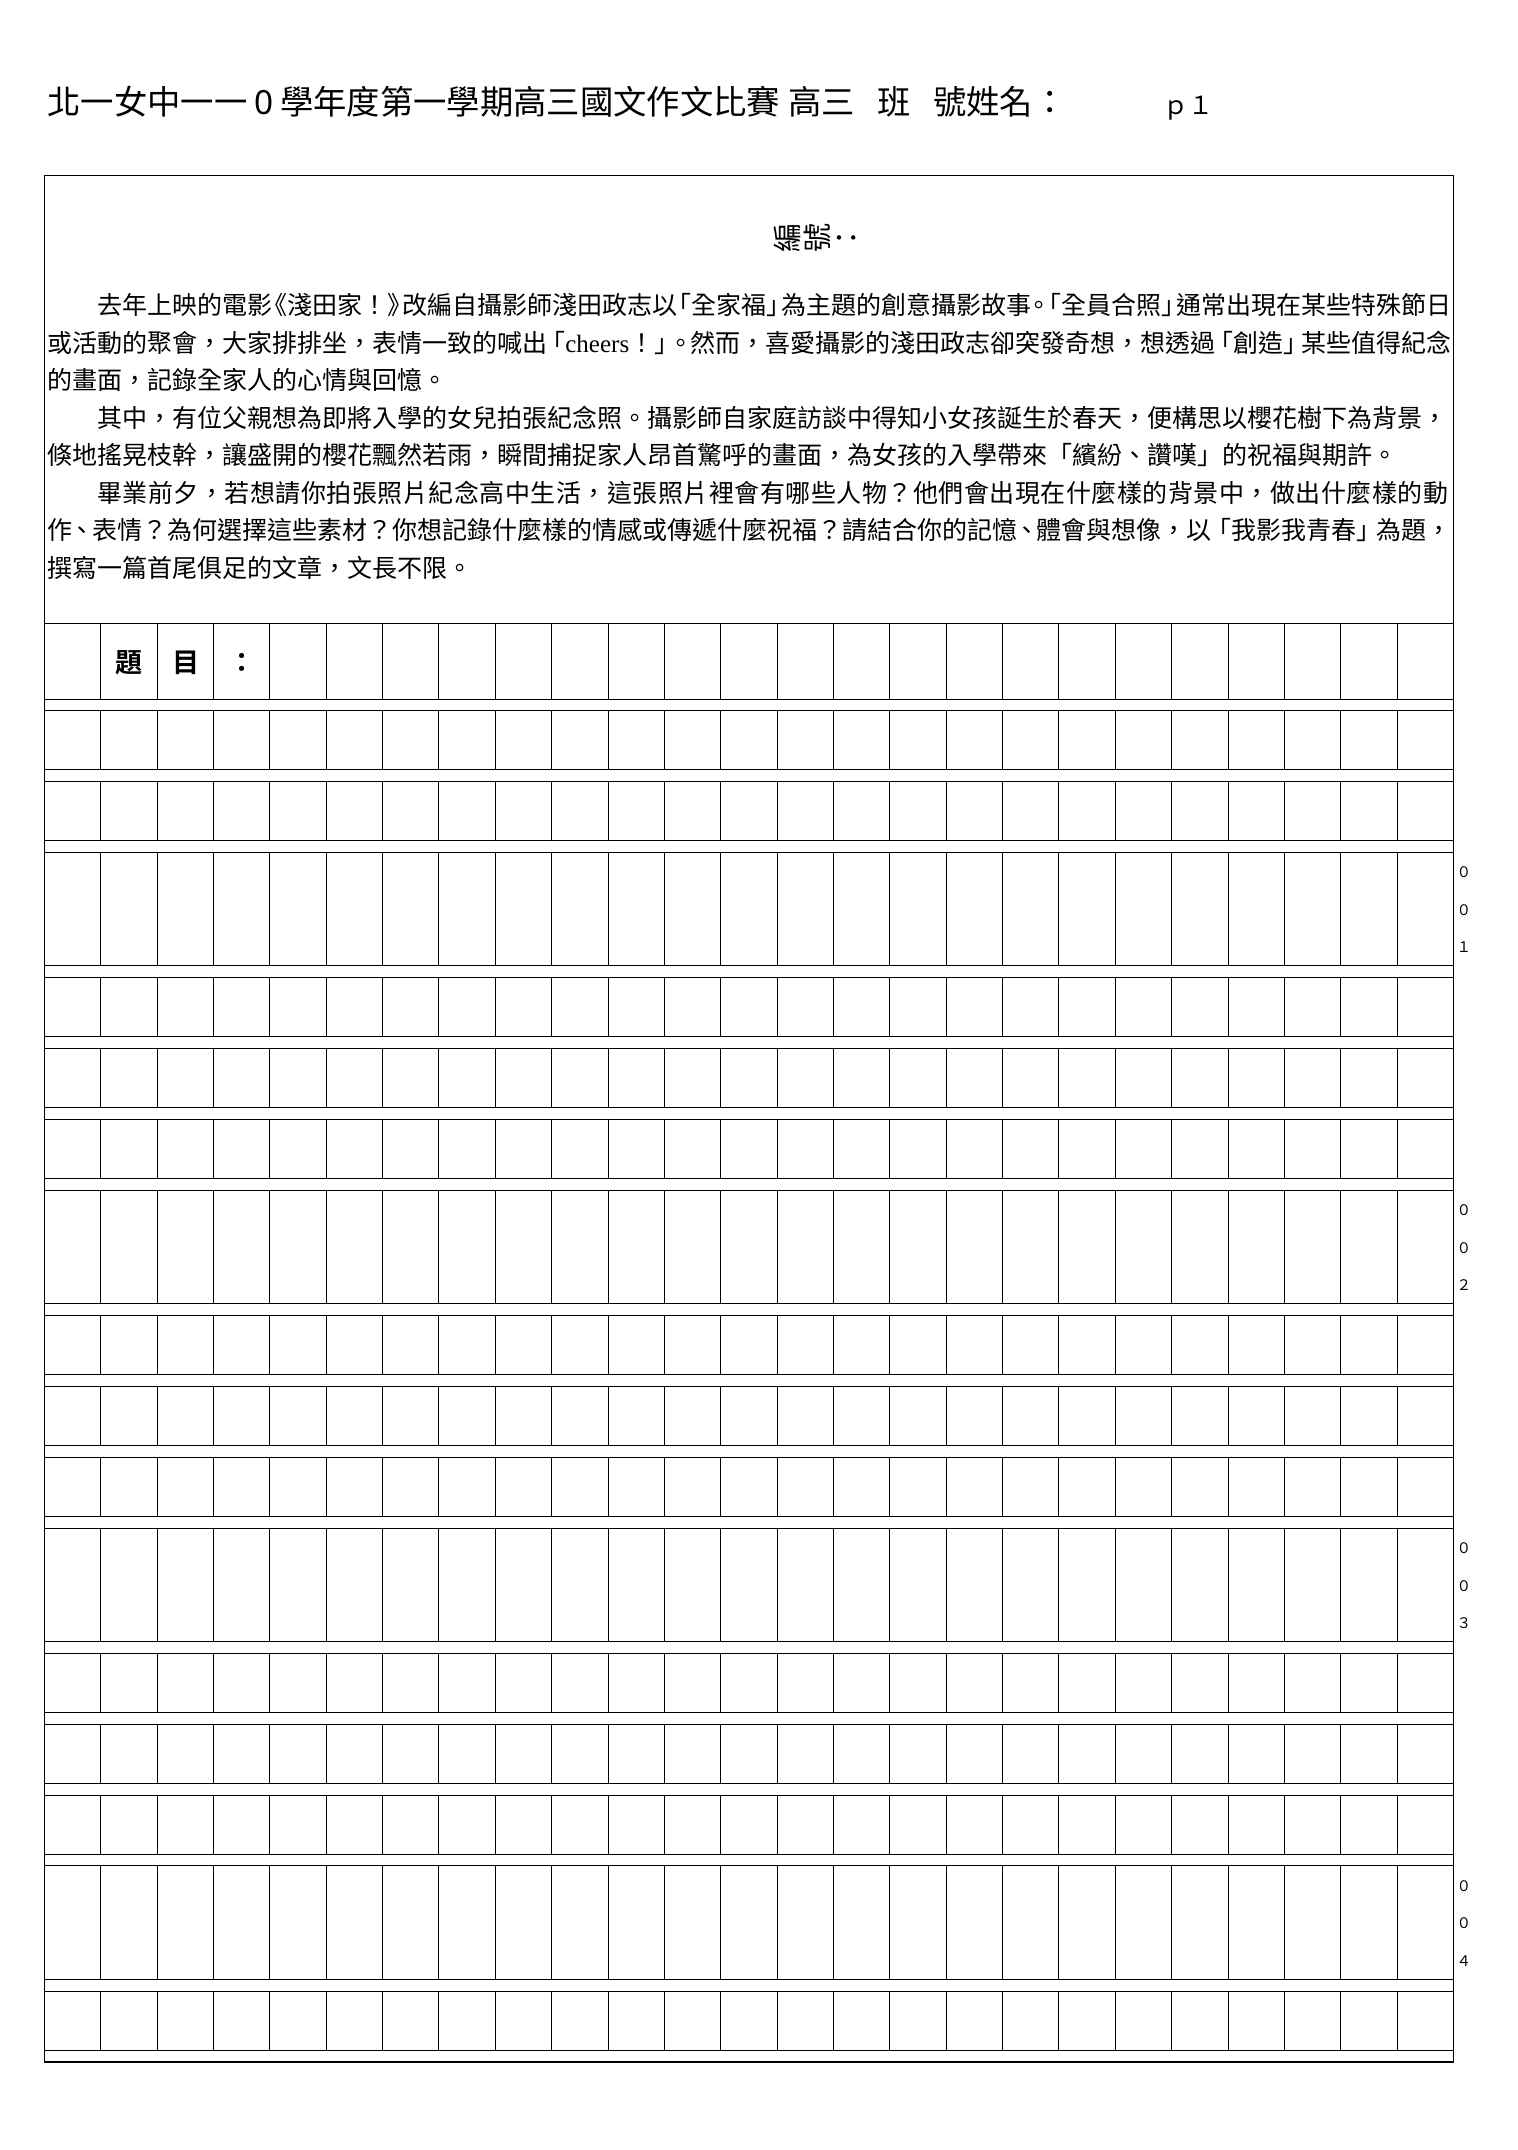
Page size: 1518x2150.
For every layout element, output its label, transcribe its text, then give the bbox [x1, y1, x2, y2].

table_cell [1003, 1387, 1058, 1445]
table_cell [383, 624, 438, 698]
table_cell [1003, 1316, 1058, 1374]
table_cell [552, 1654, 608, 1712]
table_cell [834, 1866, 889, 1979]
table_cell [496, 1529, 551, 1641]
table_cell [665, 711, 720, 769]
table_cell [1059, 1725, 1115, 1783]
table_cell [1398, 782, 1453, 840]
table_cell [214, 1191, 269, 1303]
table_cell [158, 1387, 213, 1445]
table_cell [609, 1191, 664, 1303]
table_cell [890, 1458, 946, 1516]
table_cell [101, 1387, 157, 1445]
table_cell [158, 978, 213, 1036]
table_cell [778, 624, 833, 698]
table_cell [778, 978, 833, 1036]
table_cell [383, 711, 438, 769]
table_cell [890, 1529, 946, 1641]
table_cell [496, 1387, 551, 1445]
table_cell [1285, 711, 1340, 769]
table_cell [45, 1784, 1453, 1794]
table_cell [1285, 1458, 1340, 1516]
table_cell [1285, 1866, 1340, 1979]
table_cell [1454, 1315, 1486, 1374]
table_cell [1229, 1654, 1284, 1712]
table_cell [1398, 1191, 1453, 1303]
table_cell [496, 978, 551, 1036]
table_cell [101, 853, 157, 965]
table_cell [552, 1316, 608, 1374]
table_cell [1341, 1049, 1397, 1107]
table_cell [552, 978, 608, 1036]
table_header [1454, 175, 1486, 622]
table_cell [890, 1725, 946, 1783]
table_cell [1172, 1529, 1228, 1641]
table_cell [609, 1866, 664, 1979]
table_cell [778, 1191, 833, 1303]
table_cell [1172, 1992, 1228, 2050]
table_cell [721, 711, 777, 769]
table_cell [609, 1796, 664, 1853]
table_cell [1059, 1796, 1115, 1853]
table_cell [101, 1725, 157, 1783]
table_cell [45, 1446, 1453, 1457]
table_cell [496, 782, 551, 840]
table_cell [1398, 1992, 1453, 2050]
table_cell [101, 978, 157, 1036]
table_cell [327, 1725, 382, 1783]
table_cell [1172, 1654, 1228, 1712]
table_cell [45, 1037, 1453, 1048]
table_cell [270, 853, 326, 965]
table_cell ００１ [1454, 852, 1486, 965]
table_cell [45, 1049, 100, 1107]
table_cell [721, 1387, 777, 1445]
table_cell [327, 1120, 382, 1178]
table_cell [1398, 1796, 1453, 1853]
table_cell [721, 1725, 777, 1783]
table_cell [327, 853, 382, 965]
table_cell [721, 782, 777, 840]
table_cell [552, 1049, 608, 1107]
table_cell [101, 1049, 157, 1107]
table_cell [1341, 1866, 1397, 1979]
table_cell [496, 1120, 551, 1178]
table_cell [1454, 1795, 1486, 1853]
table_cell [214, 978, 269, 1036]
table_cell [45, 1179, 1453, 1190]
table_cell [1116, 1529, 1171, 1641]
table_cell [383, 1049, 438, 1107]
table_cell [439, 1866, 495, 1979]
table_cell [1172, 1120, 1228, 1178]
table_cell [1172, 1387, 1228, 1445]
table_cell [947, 1458, 1002, 1516]
table_cell [947, 1120, 1002, 1178]
table_cell [383, 1316, 438, 1374]
table_cell [778, 1316, 833, 1374]
table_cell [45, 770, 1453, 781]
table_cell [609, 1458, 664, 1516]
table_cell [890, 853, 946, 965]
table_cell [101, 1316, 157, 1374]
table_cell [439, 978, 495, 1036]
table_cell [552, 1529, 608, 1641]
table_cell [45, 624, 100, 698]
table_cell [158, 853, 213, 965]
table_cell [45, 1108, 1453, 1119]
table_cell [214, 1316, 269, 1374]
table_cell [1116, 1654, 1171, 1712]
table_cell [214, 1654, 269, 1712]
table_cell [45, 978, 100, 1036]
table_cell [947, 1529, 1002, 1641]
table_cell [1398, 1387, 1453, 1445]
table_cell [552, 1120, 608, 1178]
table_cell [834, 978, 889, 1036]
table_cell [496, 1316, 551, 1374]
table_cell [834, 1796, 889, 1853]
table_cell [101, 1458, 157, 1516]
table_cell [214, 853, 269, 965]
table_cell [1059, 1529, 1115, 1641]
table_cell [1003, 1529, 1058, 1641]
table_cell [45, 1855, 1453, 1865]
table_cell [1398, 624, 1453, 698]
table_cell [214, 1387, 269, 1445]
table_cell [834, 1725, 889, 1783]
table_cell [270, 1120, 326, 1178]
table_cell [1116, 1387, 1171, 1445]
table_cell [1454, 1107, 1486, 1119]
table_cell [158, 1654, 213, 1712]
table_cell [439, 853, 495, 965]
table_cell [721, 1049, 777, 1107]
table_cell [665, 1796, 720, 1853]
table_cell [1341, 853, 1397, 965]
table_cell [1285, 1725, 1340, 1783]
table_cell [1229, 1725, 1284, 1783]
table_cell [158, 711, 213, 769]
table_cell [665, 1725, 720, 1783]
table_cell [1116, 624, 1171, 698]
table_cell [1229, 624, 1284, 698]
table_cell [890, 1049, 946, 1107]
table_cell [665, 1529, 720, 1641]
table_cell [609, 853, 664, 965]
table_cell [552, 1191, 608, 1303]
table_cell [214, 1725, 269, 1783]
table_cell [158, 1866, 213, 1979]
table_cell [1116, 1049, 1171, 1107]
table_cell [1454, 1048, 1486, 1107]
table_cell [1398, 1529, 1453, 1641]
table_cell [327, 1654, 382, 1712]
table_cell [439, 1992, 495, 2050]
table_cell [45, 1120, 100, 1178]
table_cell [778, 1866, 833, 1979]
table_cell [383, 1654, 438, 1712]
table_cell [327, 1529, 382, 1641]
table_cell [778, 1049, 833, 1107]
table_cell [834, 1654, 889, 1712]
table_cell [1229, 1866, 1284, 1979]
table_cell [1116, 1458, 1171, 1516]
table_cell [214, 1049, 269, 1107]
table_cell [1398, 978, 1453, 1036]
table_cell [383, 1529, 438, 1641]
table_cell [327, 1796, 382, 1853]
table_cell [1003, 1049, 1058, 1107]
table_cell [1003, 853, 1058, 965]
table_cell [665, 1458, 720, 1516]
table_cell [609, 1654, 664, 1712]
table_cell [1341, 1458, 1397, 1516]
table_cell [1172, 978, 1228, 1036]
table_cell [609, 1529, 664, 1641]
table_cell [1003, 978, 1058, 1036]
table_cell [778, 1796, 833, 1853]
table_cell [270, 1529, 326, 1641]
table_cell [1454, 1712, 1486, 1724]
table_cell [947, 978, 1002, 1036]
table_cell [270, 624, 326, 698]
table_cell [439, 1120, 495, 1178]
table_cell [1003, 624, 1058, 698]
table_cell [101, 1120, 157, 1178]
table_cell [665, 1992, 720, 2050]
table_cell [1341, 711, 1397, 769]
table_cell [383, 782, 438, 840]
table_cell [1229, 1387, 1284, 1445]
table_cell [947, 711, 1002, 769]
table_cell [947, 1049, 1002, 1107]
table_cell [1341, 1120, 1397, 1178]
table_cell [45, 1713, 1453, 1724]
table_cell [101, 1866, 157, 1979]
table_cell ００３ [1454, 1528, 1486, 1641]
table_cell [552, 782, 608, 840]
table_cell [890, 1120, 946, 1178]
table_cell [496, 853, 551, 965]
table_cell [665, 1049, 720, 1107]
table_cell [45, 1796, 100, 1853]
table_cell [1341, 782, 1397, 840]
table_cell [1059, 1458, 1115, 1516]
table_cell [1454, 1457, 1486, 1516]
table_cell [1454, 1036, 1486, 1048]
table_cell [721, 1191, 777, 1303]
table_cell [1116, 853, 1171, 965]
table_cell [834, 711, 889, 769]
table_cell [327, 1992, 382, 2050]
table_cell [383, 1796, 438, 1853]
table_cell [496, 711, 551, 769]
table_cell [1059, 1992, 1115, 2050]
table_cell [834, 1191, 889, 1303]
table_cell [1341, 1387, 1397, 1445]
table_cell [665, 853, 720, 965]
table_cell [890, 1191, 946, 1303]
table_cell [327, 1191, 382, 1303]
table_cell [947, 624, 1002, 698]
table_cell [1172, 853, 1228, 965]
table_cell [45, 1191, 100, 1303]
table_cell [609, 1049, 664, 1107]
table_cell [101, 1992, 157, 2050]
table_cell [665, 1120, 720, 1178]
table_cell [1285, 978, 1340, 1036]
table_cell [1285, 1049, 1340, 1107]
table_cell [1229, 1796, 1284, 1853]
table_cell [1229, 853, 1284, 965]
table_cell [1116, 1992, 1171, 2050]
table_cell [270, 1654, 326, 1712]
table_cell [1003, 1796, 1058, 1853]
table_cell [552, 853, 608, 965]
table_cell [158, 1049, 213, 1107]
table_cell [834, 1992, 889, 2050]
table_cell [214, 1992, 269, 2050]
table_cell ００２ [1454, 1190, 1486, 1303]
table_cell [552, 1866, 608, 1979]
table_cell [1454, 769, 1486, 781]
table_cell [158, 1529, 213, 1641]
table_cell [45, 1725, 100, 1783]
table_cell [778, 711, 833, 769]
table_cell [327, 782, 382, 840]
table_cell [327, 1458, 382, 1516]
table_cell [496, 624, 551, 698]
table_cell [609, 624, 664, 698]
table_cell [1285, 1796, 1340, 1853]
table_cell [45, 1654, 100, 1712]
table_cell [1116, 1316, 1171, 1374]
table_cell [834, 1316, 889, 1374]
table_cell [383, 978, 438, 1036]
table_cell [834, 624, 889, 698]
table_cell [1229, 1049, 1284, 1107]
table_cell [1172, 1796, 1228, 1853]
table_cell [1059, 624, 1115, 698]
table_cell [496, 1725, 551, 1783]
table_cell [45, 1642, 1453, 1653]
table_cell [45, 841, 1453, 852]
table_cell [439, 782, 495, 840]
table_cell [496, 1049, 551, 1107]
table_cell [778, 1120, 833, 1178]
table_cell [496, 1458, 551, 1516]
table_cell [890, 1654, 946, 1712]
table_cell [778, 1725, 833, 1783]
table_cell [552, 1725, 608, 1783]
table_cell [45, 1980, 1453, 1991]
table_cell [665, 624, 720, 698]
table_cell [1285, 853, 1340, 965]
table_cell [721, 853, 777, 965]
table_cell [270, 1191, 326, 1303]
table_cell [327, 1387, 382, 1445]
table_cell 題 [101, 624, 157, 698]
table_cell [1116, 1796, 1171, 1853]
table_cell [1454, 1445, 1486, 1457]
table_cell [383, 1866, 438, 1979]
table_cell [1454, 840, 1486, 852]
table_cell [1285, 1654, 1340, 1712]
table_cell [158, 1316, 213, 1374]
table_header 去年上映的電影《淺田家！》改編自攝影師淺田政志以「全家福」為主題的創意攝影故事。「全員合照」通常出現在某些特殊節日或活動的聚會，大家排排坐，表情一致的喊出「cheers！」。然而，喜愛攝影的淺田政志卻突發奇想，想透過「創造」某些值得紀念的畫面，記錄全家人的心情與回憶。 其中，有位父親想為即將入學的女兒拍張紀念照。攝影師自家庭訪談中得知小女孩誕生於春天，便構思以櫻花樹下為背景，倏地搖晃枝幹，讓盛開的櫻花飄然若雨，瞬間捕捉家人昂首驚呼的畫面，為女孩的入學帶來「繽紛、讚嘆」的祝福與期許。 畢業前夕，若想請你拍張照片紀念高中生活，這張照片裡會有哪些人物？他們會出現在什麼樣的背景中，做出什麼樣的動作、表情？為何選擇這些素材？你想記錄什麼樣的情感或傳遞什麼祝福？請結合你的記憶、體會與想像，以「我影我青春」為題，撰寫一篇首尾俱足的文章，文長不限。 [45, 176, 1453, 622]
table_cell [1116, 1866, 1171, 1979]
table_cell [1454, 1991, 1486, 2050]
table_cell [1398, 1866, 1453, 1979]
table_cell [778, 1529, 833, 1641]
table_cell [1454, 2050, 1486, 2061]
text 北一女中一一0學年度第一學期高三國文作文比賽 高三 班 號姓名： ｐ１ [47, 62, 1470, 137]
table_cell [45, 1458, 100, 1516]
table_cell [439, 1191, 495, 1303]
table_cell [947, 853, 1002, 965]
table_cell [214, 711, 269, 769]
table_cell [1285, 1316, 1340, 1374]
table_cell [101, 711, 157, 769]
table_cell [947, 1866, 1002, 1979]
table_cell [1398, 1458, 1453, 1516]
table_cell [947, 1725, 1002, 1783]
table_cell [609, 782, 664, 840]
table_cell [45, 966, 1453, 977]
table_cell [270, 1992, 326, 2050]
table_cell [1454, 781, 1486, 840]
table_cell [1229, 1191, 1284, 1303]
table_cell [1285, 1191, 1340, 1303]
table_cell [1059, 978, 1115, 1036]
table_cell [214, 1866, 269, 1979]
table_cell [947, 1387, 1002, 1445]
table_cell [439, 1725, 495, 1783]
table_cell [665, 1191, 720, 1303]
table_cell [1003, 782, 1058, 840]
table_cell [721, 624, 777, 698]
table_cell [890, 1796, 946, 1853]
table_cell [439, 1049, 495, 1107]
table_cell [552, 1387, 608, 1445]
table_cell [158, 1120, 213, 1178]
table_cell [1172, 1866, 1228, 1979]
table_cell [1285, 1120, 1340, 1178]
table_cell [1003, 711, 1058, 769]
table_cell [552, 1458, 608, 1516]
table_cell [1172, 711, 1228, 769]
table_cell [327, 1316, 382, 1374]
table_cell [1229, 782, 1284, 840]
table_cell [1398, 1120, 1453, 1178]
table_cell [1454, 1979, 1486, 1991]
table_cell [496, 1191, 551, 1303]
table_cell [890, 1992, 946, 2050]
table_cell [45, 853, 100, 965]
table_cell [834, 1120, 889, 1178]
table_cell [1398, 1725, 1453, 1783]
table_cell [890, 978, 946, 1036]
table_cell [214, 782, 269, 840]
table_cell [1003, 1458, 1058, 1516]
table_cell [665, 1316, 720, 1374]
table_cell [1059, 1866, 1115, 1979]
table_cell [890, 711, 946, 769]
table_cell [270, 1796, 326, 1853]
table_cell [1285, 1992, 1340, 2050]
table_cell [1341, 1529, 1397, 1641]
table_cell [1059, 1049, 1115, 1107]
table_cell ００４ [1454, 1865, 1486, 1979]
table_cell [1059, 853, 1115, 965]
table_cell [665, 978, 720, 1036]
table_cell [1116, 711, 1171, 769]
table_cell [947, 1191, 1002, 1303]
table_cell [496, 1992, 551, 2050]
table_cell [158, 1725, 213, 1783]
table_cell [1003, 1992, 1058, 2050]
table_cell [834, 853, 889, 965]
table_cell [1454, 1178, 1486, 1190]
table_cell [1116, 1191, 1171, 1303]
table_cell [1341, 1992, 1397, 2050]
table_cell [101, 1796, 157, 1853]
table_cell [665, 1387, 720, 1445]
table_cell [1003, 1725, 1058, 1783]
table_cell [270, 1316, 326, 1374]
table_cell [439, 624, 495, 698]
table_cell [439, 1654, 495, 1712]
table_cell [1454, 710, 1486, 769]
table_cell [45, 1992, 100, 2050]
table_cell [1229, 1120, 1284, 1178]
table_cell [1285, 624, 1340, 698]
table_cell [270, 782, 326, 840]
table_cell [1398, 1654, 1453, 1712]
table_cell [439, 1387, 495, 1445]
table_cell [214, 1120, 269, 1178]
table_cell [1454, 1783, 1486, 1794]
table_cell [721, 1654, 777, 1712]
table_cell [721, 1316, 777, 1374]
table_cell [270, 1458, 326, 1516]
table_cell [101, 1654, 157, 1712]
table_cell [721, 1529, 777, 1641]
table_cell [778, 1992, 833, 2050]
table_cell [1003, 1866, 1058, 1979]
table_cell [1003, 1120, 1058, 1178]
table_cell [45, 1304, 1453, 1315]
table_cell [665, 1866, 720, 1979]
table_cell [1172, 1316, 1228, 1374]
table_cell [778, 853, 833, 965]
table_cell [609, 1120, 664, 1178]
table_cell [45, 1387, 100, 1445]
table_cell [327, 624, 382, 698]
table_cell [721, 1866, 777, 1979]
table_cell [1116, 782, 1171, 840]
table_cell [45, 1517, 1453, 1527]
table_cell [778, 782, 833, 840]
table_cell [1454, 1386, 1486, 1445]
table_cell [1341, 1796, 1397, 1853]
table_cell [327, 1866, 382, 1979]
table_cell [45, 1866, 100, 1979]
table_cell [721, 1458, 777, 1516]
table_cell [1285, 1387, 1340, 1445]
table_cell [1454, 1724, 1486, 1783]
table_cell [1454, 965, 1486, 977]
table_cell [890, 782, 946, 840]
table_cell [101, 1529, 157, 1641]
table_cell [1059, 1654, 1115, 1712]
table_cell 目 [158, 624, 213, 698]
table_cell [1341, 978, 1397, 1036]
table_cell [778, 1387, 833, 1445]
table_cell [270, 1725, 326, 1783]
table_cell [383, 1191, 438, 1303]
table_cell [834, 1387, 889, 1445]
table_cell [1454, 623, 1486, 698]
table_cell [158, 1992, 213, 2050]
table_cell [439, 1796, 495, 1853]
table_cell [947, 782, 1002, 840]
table_cell [1059, 782, 1115, 840]
table_cell [552, 624, 608, 698]
table_cell [834, 1458, 889, 1516]
table_cell [1172, 1725, 1228, 1783]
table_cell [439, 711, 495, 769]
table_cell [609, 1387, 664, 1445]
table_cell [1229, 978, 1284, 1036]
table_cell [1454, 1516, 1486, 1527]
table_cell [1172, 1458, 1228, 1516]
table_cell [1285, 1529, 1340, 1641]
table_cell [1116, 1120, 1171, 1178]
table_cell [45, 1529, 100, 1641]
table_cell [890, 1316, 946, 1374]
table_cell [947, 1796, 1002, 1853]
table_cell [383, 1992, 438, 2050]
table_cell [158, 1191, 213, 1303]
table_cell [101, 1191, 157, 1303]
table_cell [1454, 1653, 1486, 1712]
table_cell [1229, 1529, 1284, 1641]
table_cell [1059, 1120, 1115, 1178]
table_cell [270, 1049, 326, 1107]
table_cell ： [214, 624, 269, 698]
table_cell [270, 978, 326, 1036]
table_cell [1341, 1654, 1397, 1712]
table_cell [383, 1725, 438, 1783]
table_cell [1454, 1303, 1486, 1315]
table_cell [1398, 853, 1453, 965]
table_cell [1341, 1191, 1397, 1303]
table_cell [383, 853, 438, 965]
table_cell [1398, 711, 1453, 769]
table_cell [327, 978, 382, 1036]
table_cell [609, 1316, 664, 1374]
table_cell [214, 1529, 269, 1641]
table_cell [1285, 782, 1340, 840]
table_cell [327, 711, 382, 769]
table_cell [721, 1120, 777, 1178]
table_cell [158, 1796, 213, 1853]
table_cell [721, 978, 777, 1036]
table_cell [327, 1049, 382, 1107]
table_cell [552, 711, 608, 769]
table_cell [270, 1387, 326, 1445]
table_cell [721, 1796, 777, 1853]
table_cell [1454, 1854, 1486, 1865]
table_cell [609, 1992, 664, 2050]
table_cell [1172, 1191, 1228, 1303]
table_cell [1341, 1725, 1397, 1783]
table_cell [45, 700, 1453, 710]
table_cell [1116, 1725, 1171, 1783]
table_cell [834, 1529, 889, 1641]
table_cell [270, 711, 326, 769]
table_cell [721, 1992, 777, 2050]
table_cell [45, 1375, 1453, 1386]
table_cell [496, 1796, 551, 1853]
table_cell [45, 782, 100, 840]
table_cell [834, 1049, 889, 1107]
table_cell [1454, 1641, 1486, 1653]
table_cell [1229, 1458, 1284, 1516]
table_cell [1229, 711, 1284, 769]
table_cell [1059, 711, 1115, 769]
table_cell [609, 711, 664, 769]
table_cell [552, 1796, 608, 1853]
table_cell [1059, 1191, 1115, 1303]
table_cell [1454, 1374, 1486, 1386]
table_cell [496, 1654, 551, 1712]
table_cell [214, 1796, 269, 1853]
table_cell [1398, 1316, 1453, 1374]
table_cell [1172, 782, 1228, 840]
table_cell [552, 1992, 608, 2050]
table_cell [101, 782, 157, 840]
table_cell [45, 711, 100, 769]
table_cell [270, 1866, 326, 1979]
table_cell [947, 1992, 1002, 2050]
table_cell [1172, 1049, 1228, 1107]
table_cell [45, 2051, 1453, 2061]
table_cell [439, 1316, 495, 1374]
table_cell [609, 1725, 664, 1783]
table_cell [45, 1316, 100, 1374]
table_cell [1229, 1992, 1284, 2050]
table_cell [1398, 1049, 1453, 1107]
table_cell [1116, 978, 1171, 1036]
table_cell [1454, 699, 1486, 710]
table_cell [609, 978, 664, 1036]
table_cell [1059, 1316, 1115, 1374]
table_cell [214, 1458, 269, 1516]
table_cell [439, 1529, 495, 1641]
table_cell [665, 1654, 720, 1712]
table_cell [1341, 624, 1397, 698]
table_cell [1341, 1316, 1397, 1374]
table_cell [1003, 1191, 1058, 1303]
table_cell [947, 1316, 1002, 1374]
table_cell [383, 1120, 438, 1178]
table_cell [1454, 1119, 1486, 1178]
table_cell [890, 1866, 946, 1979]
table_cell [834, 782, 889, 840]
table_cell [947, 1654, 1002, 1712]
table_cell [158, 1458, 213, 1516]
table_cell [890, 1387, 946, 1445]
table_cell [1454, 977, 1486, 1036]
table_cell [778, 1654, 833, 1712]
table_cell [1003, 1654, 1058, 1712]
table_cell [158, 782, 213, 840]
table_cell [1229, 1316, 1284, 1374]
table_cell [496, 1866, 551, 1979]
table_cell [1172, 624, 1228, 698]
table_cell [890, 624, 946, 698]
table_cell [383, 1458, 438, 1516]
table_cell [778, 1458, 833, 1516]
table_cell [665, 782, 720, 840]
table_cell [383, 1387, 438, 1445]
table_cell [439, 1458, 495, 1516]
table_cell [1059, 1387, 1115, 1445]
